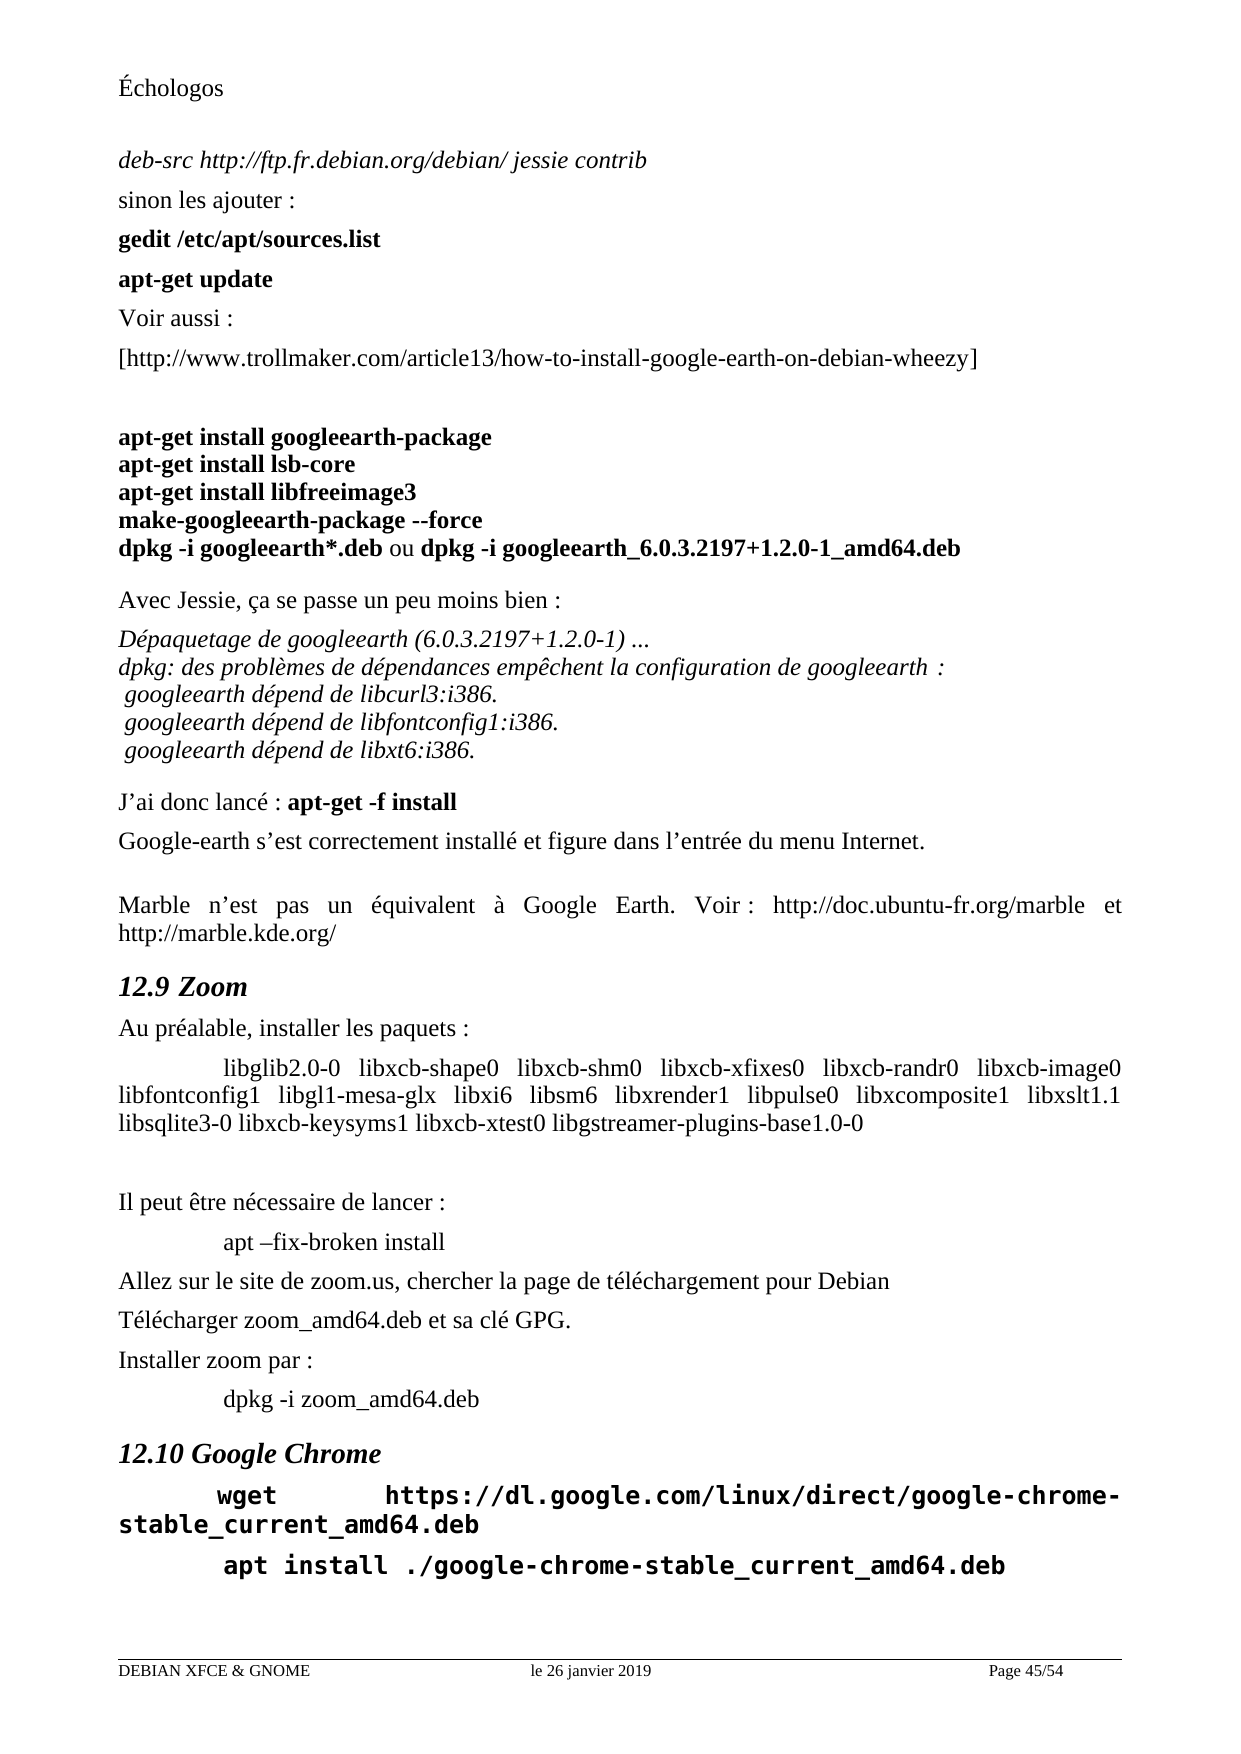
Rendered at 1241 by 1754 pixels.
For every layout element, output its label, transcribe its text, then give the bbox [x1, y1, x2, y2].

text make-googleearth-package --force [118, 506, 1122, 534]
text apt-get install libfreeimage3 [118, 478, 1122, 506]
text dpkg -i zoom_amd64.deb [118, 1386, 1122, 1413]
text dpkg -i googleearth*.deb ou dpkg -i googleearth_6.0.3.2197+1.2.0-1_amd64.deb [118, 534, 1122, 561]
text googleearth dépend de libfontconfig1:i386. [118, 708, 1122, 736]
text apt-get install googleearth-package [118, 423, 1122, 451]
text Télécharger zoom_amd64.deb et sa clé GPG. [118, 1307, 1122, 1334]
text Installer zoom par : [118, 1346, 1122, 1374]
text Avec Jessie, ça se passe un peu moins bien : [118, 586, 1122, 613]
text Allez sur le site de zoom.us, chercher la page de téléchargement pour Debian [118, 1267, 1122, 1295]
text Il peut être nécessaire de lancer : [118, 1188, 1122, 1216]
text dpkg: des problèmes de dépendances empêchent la configuration de googleearth : [118, 653, 1122, 681]
text sinon les ajouter : [118, 186, 1122, 214]
text deb-src http://ftp.fr.debian.org/debian/ jessie contrib [118, 147, 1122, 174]
subtitle Google Chrome [118, 1437, 1122, 1469]
text googleearth dépend de libcurl3:i386. [118, 681, 1122, 708]
text apt-get install lsb-core [118, 451, 1122, 478]
text apt install ./google-chrome-stable_current_amd64.deb [118, 1551, 1122, 1580]
text Google-earth s’est correctement installé et figure dans l’entrée du menu Internet. [118, 827, 1122, 855]
text [http://www.trollmaker.com/article13/how-to-install-google-earth-on-debian-wheezy] [118, 344, 1122, 372]
text googleearth dépend de libxt6:i386. [118, 736, 1122, 764]
text Au préalable, installer les paquets : [118, 1014, 1122, 1042]
subtitle Zoom [118, 970, 1122, 1003]
text libglib2.0-0 libxcb-shape0 libxcb-shm0 libxcb-xfixes0 libxcb-randr0 libxcb-image0 libfontconfig1 libgl1-mesa-glx libxi6 libsm6 libxrender1 libpulse0 libxcomposite1 libxslt1.1 libsqlite3-0 libxcb-keysyms1 libxcb-xtest0 libgstreamer-plugins-base1.0-0 [118, 1054, 1122, 1137]
text gedit /etc/apt/sources.list [118, 226, 1122, 253]
text J’ai donc lancé : apt-get -f install [118, 788, 1122, 816]
text apt-get update [118, 265, 1122, 293]
text apt –fix-broken install [118, 1228, 1122, 1255]
text Marble n’est pas un équivalent à Google Earth. Voir : http://doc.ubuntu-fr.org/marble et http://marble.kde.org/ [118, 891, 1122, 947]
text wget https://dl.google.com/linux/direct/google-chrome-stable_current_amd64.deb [118, 1481, 1122, 1539]
text Voir aussi : [118, 304, 1122, 332]
text Dépaquetage de googleearth (6.0.3.2197+1.2.0-1) ... [118, 625, 1122, 653]
